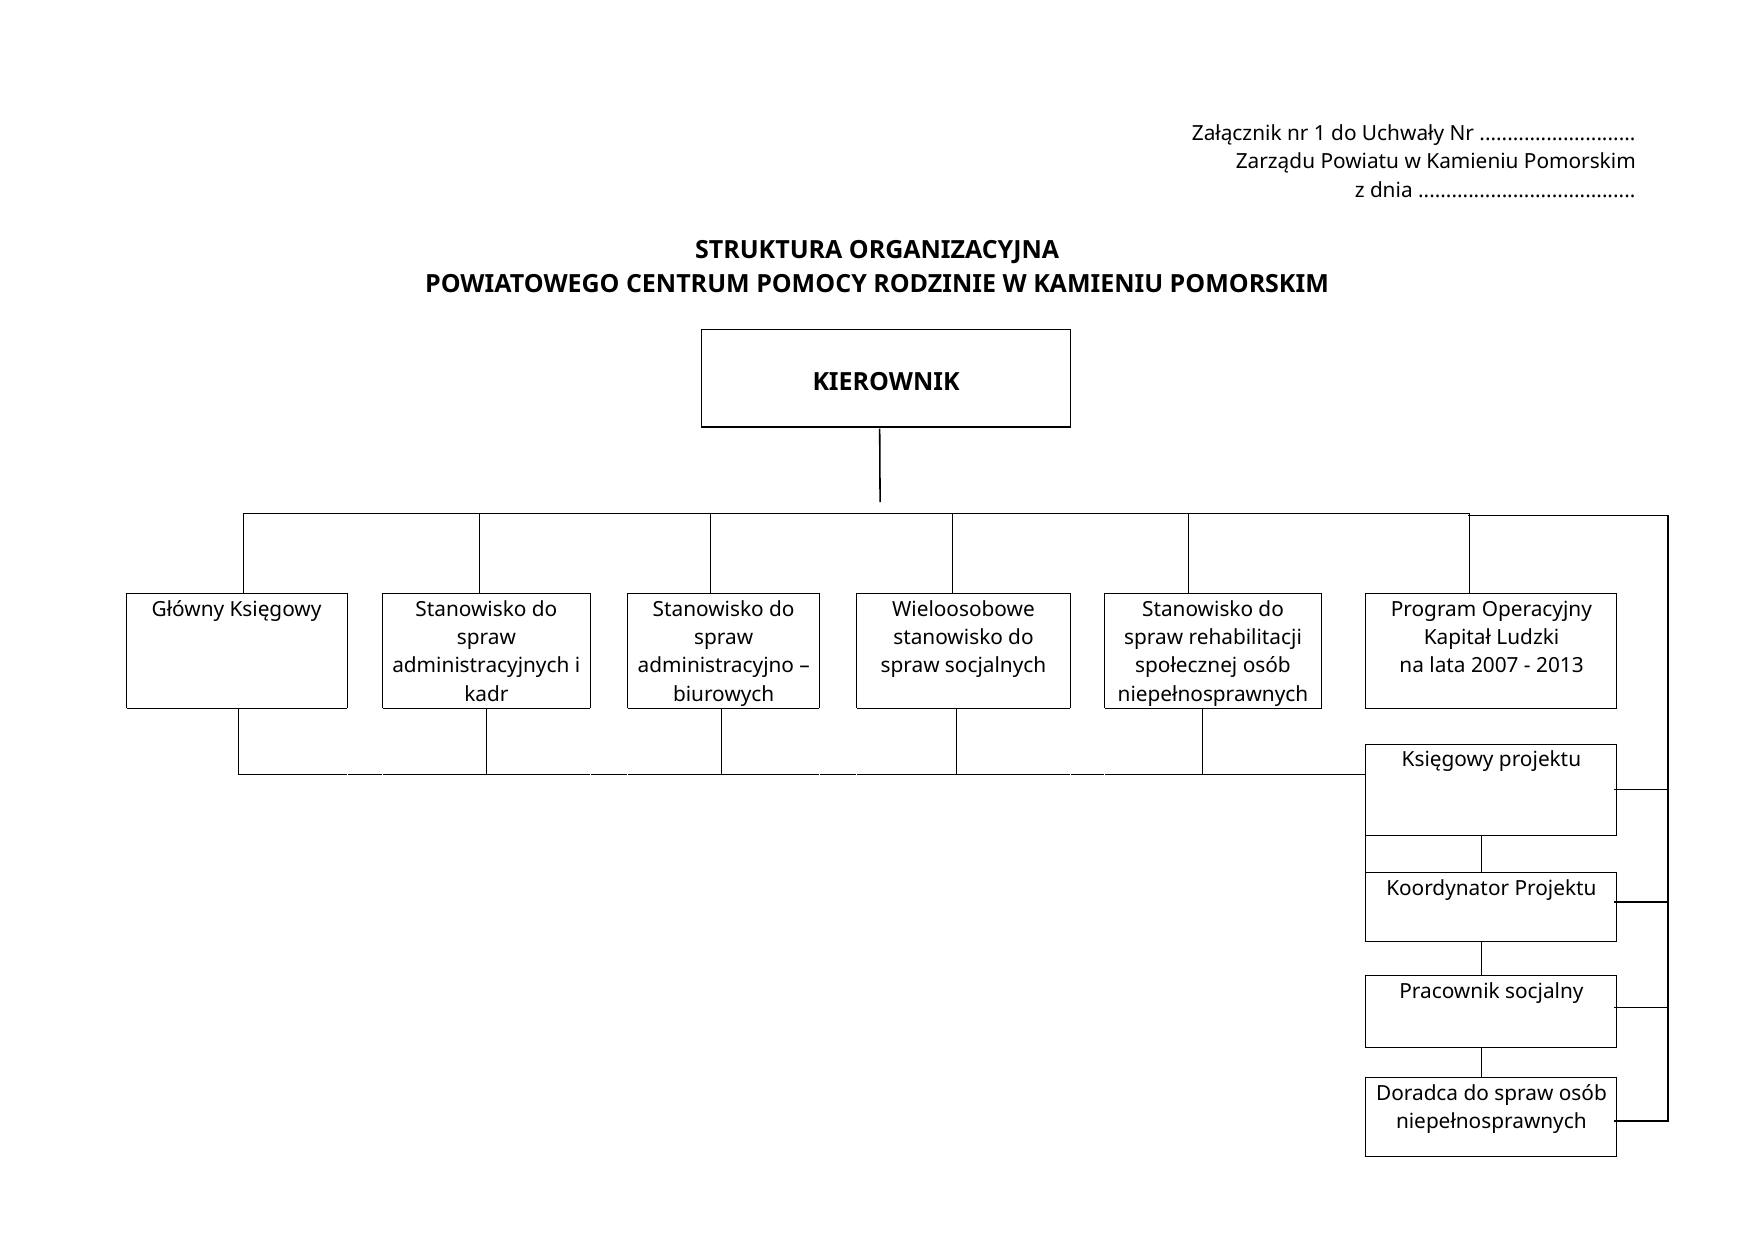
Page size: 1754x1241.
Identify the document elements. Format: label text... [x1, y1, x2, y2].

table_cell [1071, 775, 1104, 834]
table_cell [591, 593, 627, 707]
table_header [480, 514, 710, 593]
table_cell [628, 709, 721, 774]
table_cell [239, 709, 347, 774]
table_cell [348, 593, 382, 707]
table_cell [1071, 1047, 1104, 1156]
table_cell [591, 708, 627, 774]
table_cell [487, 709, 590, 774]
table_cell [348, 835, 382, 941]
table_cell [820, 593, 856, 707]
table_cell [1322, 1047, 1366, 1156]
table_cell [722, 709, 819, 774]
table_cell [591, 835, 627, 941]
table_cell [1366, 942, 1481, 975]
table_cell Koordynator Projektu [1366, 873, 1616, 941]
text Załącznik nr 1 do Uchwały Nr ............................ [118, 118, 1636, 147]
table_cell [628, 775, 819, 1156]
table_cell [127, 709, 238, 774]
table_cell Wieloosobowe stanowisko do spraw socjalnych [857, 594, 1070, 707]
table_cell Stanowisko do spraw rehabilitacji społecznej osób niepełnosprawnych [1105, 594, 1321, 707]
table_cell Pracownik socjalny [1366, 976, 1616, 1047]
table_cell Główny Księgowy [127, 594, 347, 707]
table_cell Program Operacyjny Kapitał Ludzki na lata 2007 - 2013 [1366, 594, 1616, 707]
table_header KIEROWNIK [702, 330, 1070, 426]
table_cell [127, 774, 347, 1156]
table_cell [1203, 708, 1366, 774]
table_cell [348, 1047, 382, 1156]
table_cell [1482, 1048, 1617, 1077]
table_cell Stanowisko do spraw administracyjno – biurowych [628, 594, 819, 707]
table_cell [591, 1047, 627, 1156]
table_cell [1071, 941, 1104, 1047]
table_cell [1482, 942, 1617, 975]
table_cell Księgowy projektu [1366, 745, 1616, 834]
table_cell [591, 941, 627, 1047]
table_header [126, 513, 243, 593]
table_cell [1366, 709, 1617, 743]
table_cell [1071, 835, 1104, 941]
text STRUKTURA ORGANIZACYJNA [118, 232, 1636, 266]
table_header [1470, 516, 1617, 593]
table_cell [820, 775, 856, 834]
table_cell [383, 775, 590, 1156]
table_cell [348, 708, 382, 774]
table_cell Doradca do spraw osób niepełnosprawnych [1366, 1078, 1616, 1156]
text z dnia ....................................... [118, 175, 1636, 203]
table_header [1189, 514, 1469, 593]
table_cell [820, 1047, 856, 1156]
table_cell [1071, 593, 1104, 707]
text POWIATOWEGO CENTRUM POMOCY RODZINIE W KAMIENIU POMORSKIM [118, 266, 1636, 300]
table_header [711, 514, 952, 593]
table_cell [820, 835, 856, 941]
table_cell [348, 775, 382, 834]
table_cell [1366, 1048, 1481, 1077]
table_cell [383, 709, 486, 774]
table_cell [1105, 941, 1321, 1156]
table_cell Stanowisko do spraw administracyjnych i kadr [383, 594, 590, 707]
table_cell [348, 941, 382, 1047]
table_header [244, 514, 479, 593]
table_cell [1105, 709, 1202, 774]
text Zarządu Powiatu w Kamieniu Pomorskim [118, 147, 1636, 175]
table_cell [857, 709, 956, 774]
table_cell [857, 775, 1070, 1156]
table_cell [820, 708, 856, 774]
table_cell [1482, 836, 1617, 872]
table_cell [820, 941, 856, 1047]
table_cell [1322, 593, 1365, 707]
table_cell [1105, 775, 1365, 941]
table_cell [957, 709, 1070, 774]
table_cell [1071, 708, 1104, 774]
table_cell [1322, 941, 1366, 1047]
table_cell [591, 775, 627, 834]
table_cell [1366, 836, 1481, 872]
table_header [953, 514, 1188, 593]
